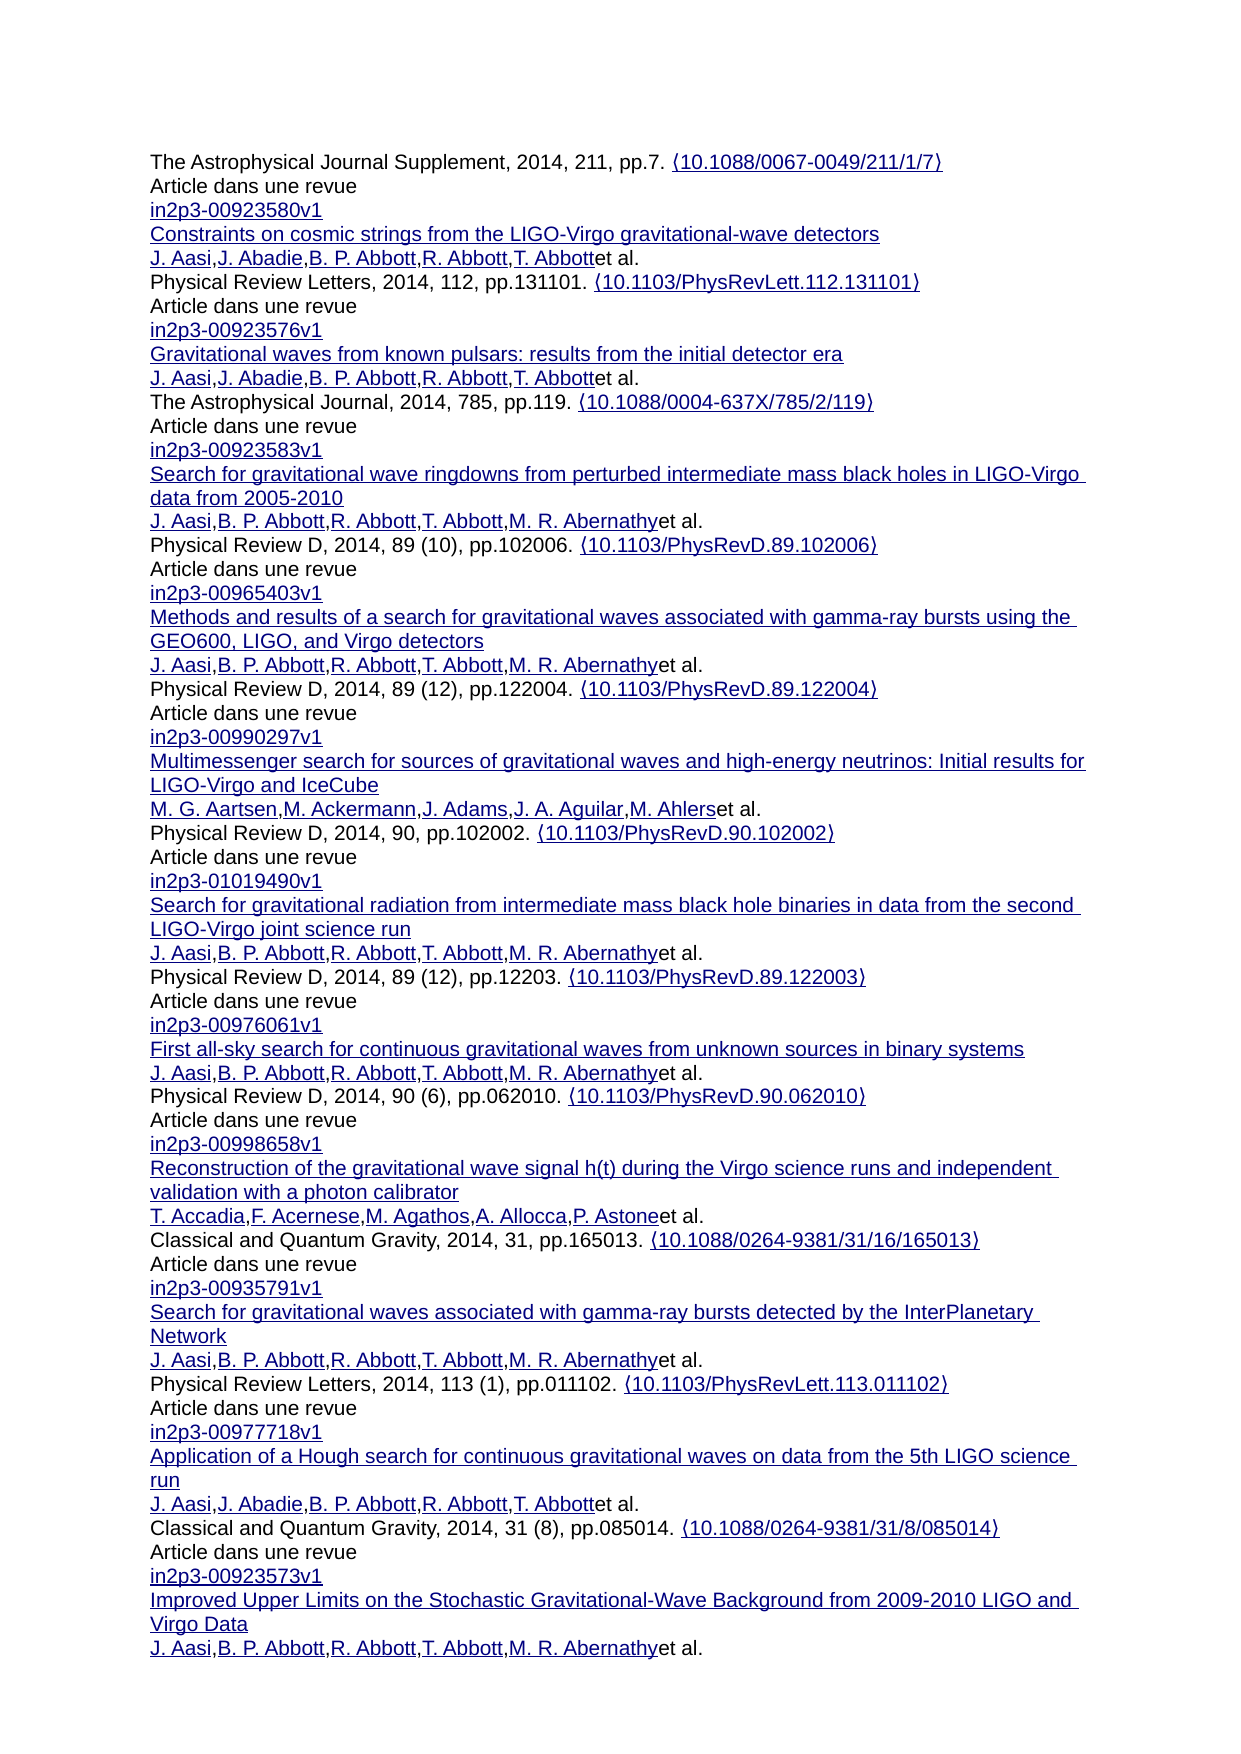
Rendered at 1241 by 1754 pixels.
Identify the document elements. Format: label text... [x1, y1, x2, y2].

table_cell Improved Upper Limits on the Stochastic Gravitational-Wave Background from 2009-2010 LIGO and Virgo Data J. Aasi,B. P. Abbott,R. Abbott,T. Abbott,M. R. Abernathyet al. [150, 1588, 1090, 1659]
table_cell Methods and results of a search for gravitational waves associated with gamma-ray bursts using the GEO600, LIGO, and Virgo detectors J. Aasi,B. P. Abbott,R. Abbott,T. Abbott,M. R. Abernathyet al. Physical Review D, 2014, 89 (12), pp.122004. ⟨10.1103/PhysRevD.89.122004⟩ Article dans une revue in2p3-00990297v1 [150, 605, 1090, 749]
table_cell Gravitational waves from known pulsars: results from the initial detector era J. Aasi,J. Abadie,B. P. Abbott,R. Abbott,T. Abbottet al. The Astrophysical Journal, 2014, 785, pp.119. ⟨10.1088/0004-637X/785/2/119⟩ Article dans une revue in2p3-00923583v1 [150, 342, 1090, 461]
table_cell Search for gravitational waves associated with gamma-ray bursts detected by the InterPlanetary Network J. Aasi,B. P. Abbott,R. Abbott,T. Abbott,M. R. Abernathyet al. Physical Review Letters, 2014, 113 (1), pp.011102. ⟨10.1103/PhysRevLett.113.011102⟩ Article dans une revue in2p3-00977718v1 [150, 1300, 1090, 1444]
table_cell Reconstruction of the gravitational wave signal h(t) during the Virgo science runs and independent validation with a photon calibrator T. Accadia,F. Acernese,M. Agathos,A. Allocca,P. Astoneet al. Classical and Quantum Gravity, 2014, 31, pp.165013. ⟨10.1088/0264-9381/31/16/165013⟩ Article dans une revue in2p3-00935791v1 [150, 1156, 1090, 1300]
table_cell Multimessenger search for sources of gravitational waves and high-energy neutrinos: Initial results for LIGO-Virgo and IceCube M. G. Aartsen,M. Ackermann,J. Adams,J. A. Aguilar,M. Ahlerset al. Physical Review D, 2014, 90, pp.102002. ⟨10.1103/PhysRevD.90.102002⟩ Article dans une revue in2p3-01019490v1 [150, 749, 1090, 893]
table_cell Search for gravitational wave ringdowns from perturbed intermediate mass black holes in LIGO-Virgo data from 2005-2010 J. Aasi,B. P. Abbott,R. Abbott,T. Abbott,M. R. Abernathyet al. Physical Review D, 2014, 89 (10), pp.102006. ⟨10.1103/PhysRevD.89.102006⟩ Article dans une revue in2p3-00965403v1 [150, 461, 1090, 605]
table_cell Search for gravitational radiation from intermediate mass black hole binaries in data from the second LIGO-Virgo joint science run J. Aasi,B. P. Abbott,R. Abbott,T. Abbott,M. R. Abernathyet al. Physical Review D, 2014, 89 (12), pp.12203. ⟨10.1103/PhysRevD.89.122003⟩ Article dans une revue in2p3-00976061v1 [150, 893, 1090, 1036]
table_cell Application of a Hough search for continuous gravitational waves on data from the 5th LIGO science run J. Aasi,J. Abadie,B. P. Abbott,R. Abbott,T. Abbottet al. Classical and Quantum Gravity, 2014, 31 (8), pp.085014. ⟨10.1088/0264-9381/31/8/085014⟩ Article dans une revue in2p3-00923573v1 [150, 1444, 1090, 1587]
table_cell The Astrophysical Journal Supplement, 2014, 211, pp.7. ⟨10.1088/0067-0049/211/1/7⟩ Article dans une revue in2p3-00923580v1 [150, 150, 1090, 222]
table_cell First all-sky search for continuous gravitational waves from unknown sources in binary systems J. Aasi,B. P. Abbott,R. Abbott,T. Abbott,M. R. Abernathyet al. Physical Review D, 2014, 90 (6), pp.062010. ⟨10.1103/PhysRevD.90.062010⟩ Article dans une revue in2p3-00998658v1 [150, 1036, 1090, 1156]
table_cell Constraints on cosmic strings from the LIGO-Virgo gravitational-wave detectors J. Aasi,J. Abadie,B. P. Abbott,R. Abbott,T. Abbottet al. Physical Review Letters, 2014, 112, pp.131101. ⟨10.1103/PhysRevLett.112.131101⟩ Article dans une revue in2p3-00923576v1 [150, 222, 1090, 342]
